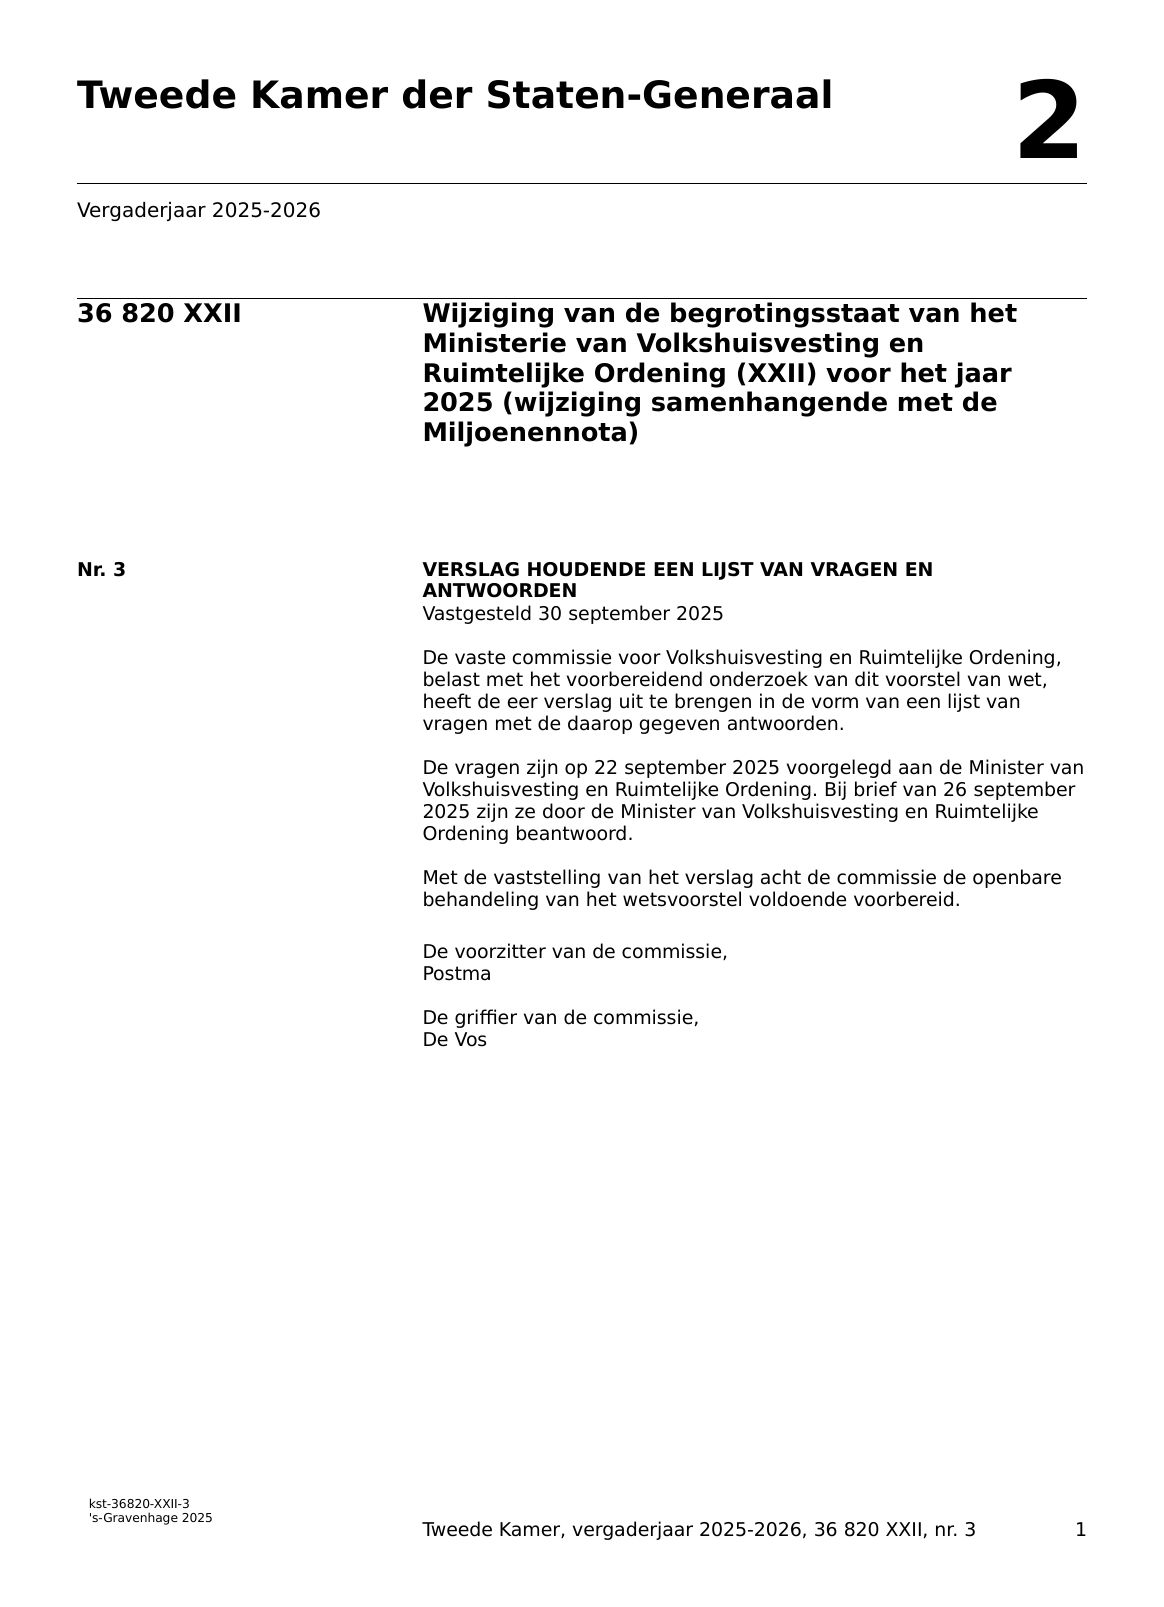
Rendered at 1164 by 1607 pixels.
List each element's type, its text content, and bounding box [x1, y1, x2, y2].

text De vragen zijn op 22 september 2025 voorgelegd aan de Minister van Volkshuisvesting en Ruimtelijke Ordening. Bij brief van 26 september 2025 zijn ze door de Minister van Volkshuisvesting en Ruimtelijke Ordening beantwoord. [422, 757, 1087, 844]
table_header Tweede Kamer der Staten-Generaal [77, 59, 886, 183]
text Met de vaststelling van het verslag acht de commissie de openbare behandeling van het wetsvoorstel voldoende voorbereid. [422, 867, 1087, 911]
text kst-36820-XXII-3 [88, 1497, 323, 1511]
text De voorzitter van de commissie, Postma [422, 941, 1087, 985]
text De griffier van de commissie, De Vos [422, 1007, 1087, 1051]
table_header 2 [886, 59, 1087, 183]
table_cell Vergaderjaar 2025-2026 [77, 184, 1087, 298]
subtitle 36 820 XXII Wijziging van de begrotingsstaat van het Ministerie van Volkshuisvesting en Ruimtelijke Ordening (XXII) voor het jaar 2025 (wijziging samenhangende met de Miljoenennota) [77, 299, 1087, 447]
subtitle Nr. 3 VERSLAG HOUDENDE EEN LIJST VAN VRAGEN EN ANTWOORDEN [77, 558, 1087, 602]
text 's-Gravenhage 2025 [88, 1511, 323, 1525]
text Vastgesteld 30 september 2025 [422, 602, 1087, 624]
text De vaste commissie voor Volkshuisvesting en Ruimtelijke Ordening, belast met het voorbereidend onderzoek van dit voorstel van wet, heeft de eer verslag uit te brengen in de vorm van een lijst van vragen met de daarop gegeven antwoorden. [422, 647, 1087, 734]
